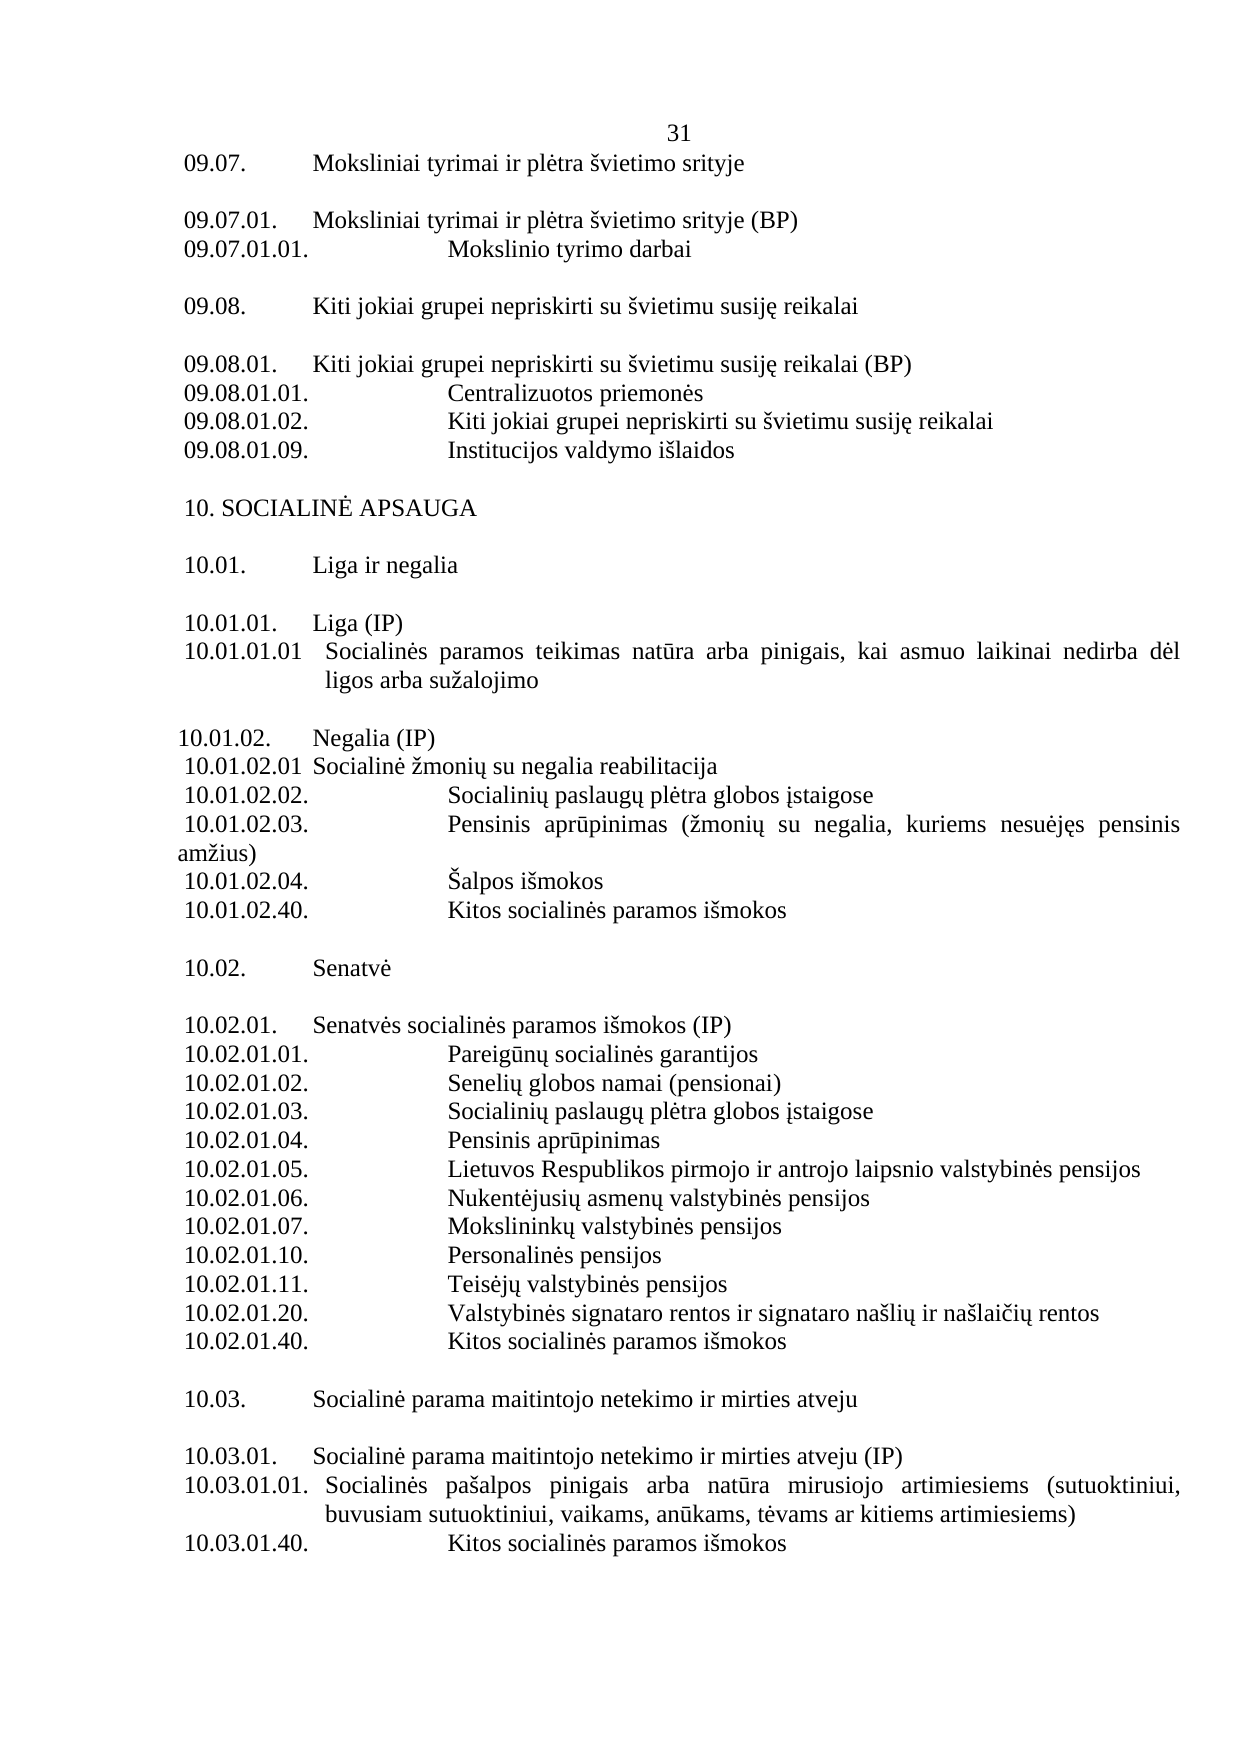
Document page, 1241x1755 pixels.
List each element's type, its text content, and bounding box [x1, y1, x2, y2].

text 10.03. Socialinė parama maitintojo netekimo ir mirties atveju [177, 1384, 1181, 1413]
text 10. SOCIALINĖ APSAUGA [177, 493, 1181, 521]
text 10.02.01.05. Lietuvos Respublikos pirmojo ir antrojo laipsnio valstybinės pensijos [177, 1154, 1181, 1183]
text 10.03.01.01. Socialinės pašalpos pinigais arba natūra mirusiojo artimiesiems (sutuoktiniui, buvusiam sutuoktiniui, vaikams, anūkams, tėvams ar kitiems artimiesiems) [183, 1470, 1181, 1528]
text 10.01. Liga ir negalia [177, 550, 1181, 579]
text 10.02.01.07. Mokslininkų valstybinės pensijos [177, 1211, 1181, 1240]
text 10.03.01. Socialinė parama maitintojo netekimo ir mirties atveju (IP) [177, 1441, 1181, 1470]
text 09.08.01.02. Kiti jokiai grupei nepriskirti su švietimu susiję reikalai [177, 406, 1181, 435]
text 10.02.01. Senatvės socialinės paramos išmokos (IP) [177, 1010, 1181, 1039]
text 10.02.01.03. Socialinių paslaugų plėtra globos įstaigose [177, 1096, 1181, 1125]
text 10.01.02.40. Kitos socialinės paramos išmokos [177, 895, 1181, 924]
text 10.01.01.01 Socialinės paramos teikimas natūra arba pinigais, kai asmuo laikinai nedirba dėl ligos arba sužalojimo [183, 636, 1181, 694]
text 09.07. Moksliniai tyrimai ir plėtra švietimo srityje [177, 148, 1181, 176]
text 09.08.01.01. Centralizuotos priemonės [177, 378, 1181, 406]
text 10.01.02.02. Socialinių paslaugų plėtra globos įstaigose [177, 780, 1181, 809]
text 09.08.01. Kiti jokiai grupei nepriskirti su švietimu susiję reikalai (BP) [177, 349, 1181, 378]
text 09.08. Kiti jokiai grupei nepriskirti su švietimu susiję reikalai [177, 291, 1181, 320]
text 10.01.02.04. Šalpos išmokos [177, 866, 1181, 895]
text 10.01.02. Negalia (IP) [177, 723, 1181, 751]
text 10.02.01.20. Valstybinės signataro rentos ir signataro našlių ir našlaičių rentos [177, 1298, 1181, 1326]
text 09.07.01. Moksliniai tyrimai ir plėtra švietimo srityje (BP) [177, 205, 1181, 234]
text 10.02.01.40. Kitos socialinės paramos išmokos [177, 1326, 1181, 1355]
text 10.02.01.04. Pensinis aprūpinimas [177, 1125, 1181, 1154]
text 09.08.01.09. Institucijos valdymo išlaidos [177, 435, 1181, 464]
text 10.02.01.06. Nukentėjusių asmenų valstybinės pensijos [177, 1183, 1181, 1211]
text 10.02. Senatvė [177, 953, 1181, 981]
text 10.02.01.10. Personalinės pensijos [177, 1240, 1181, 1269]
text 10.03.01.40. Kitos socialinės paramos išmokos [177, 1528, 1181, 1556]
text 09.07.01.01. Mokslinio tyrimo darbai [177, 234, 1181, 263]
text 10.01.02.01 Socialinė žmonių su negalia reabilitacija [177, 751, 1181, 780]
text 10.01.02.03. Pensinis aprūpinimas (žmonių su negalia, kuriems nesuėjęs pensinis amžius) [177, 809, 1181, 866]
text 10.02.01.01. Pareigūnų socialinės garantijos [177, 1039, 1181, 1068]
text 10.02.01.11. Teisėjų valstybinės pensijos [177, 1269, 1181, 1298]
text 10.02.01.02. Senelių globos namai (pensionai) [177, 1068, 1181, 1096]
text 10.01.01. Liga (IP) [177, 608, 1181, 636]
